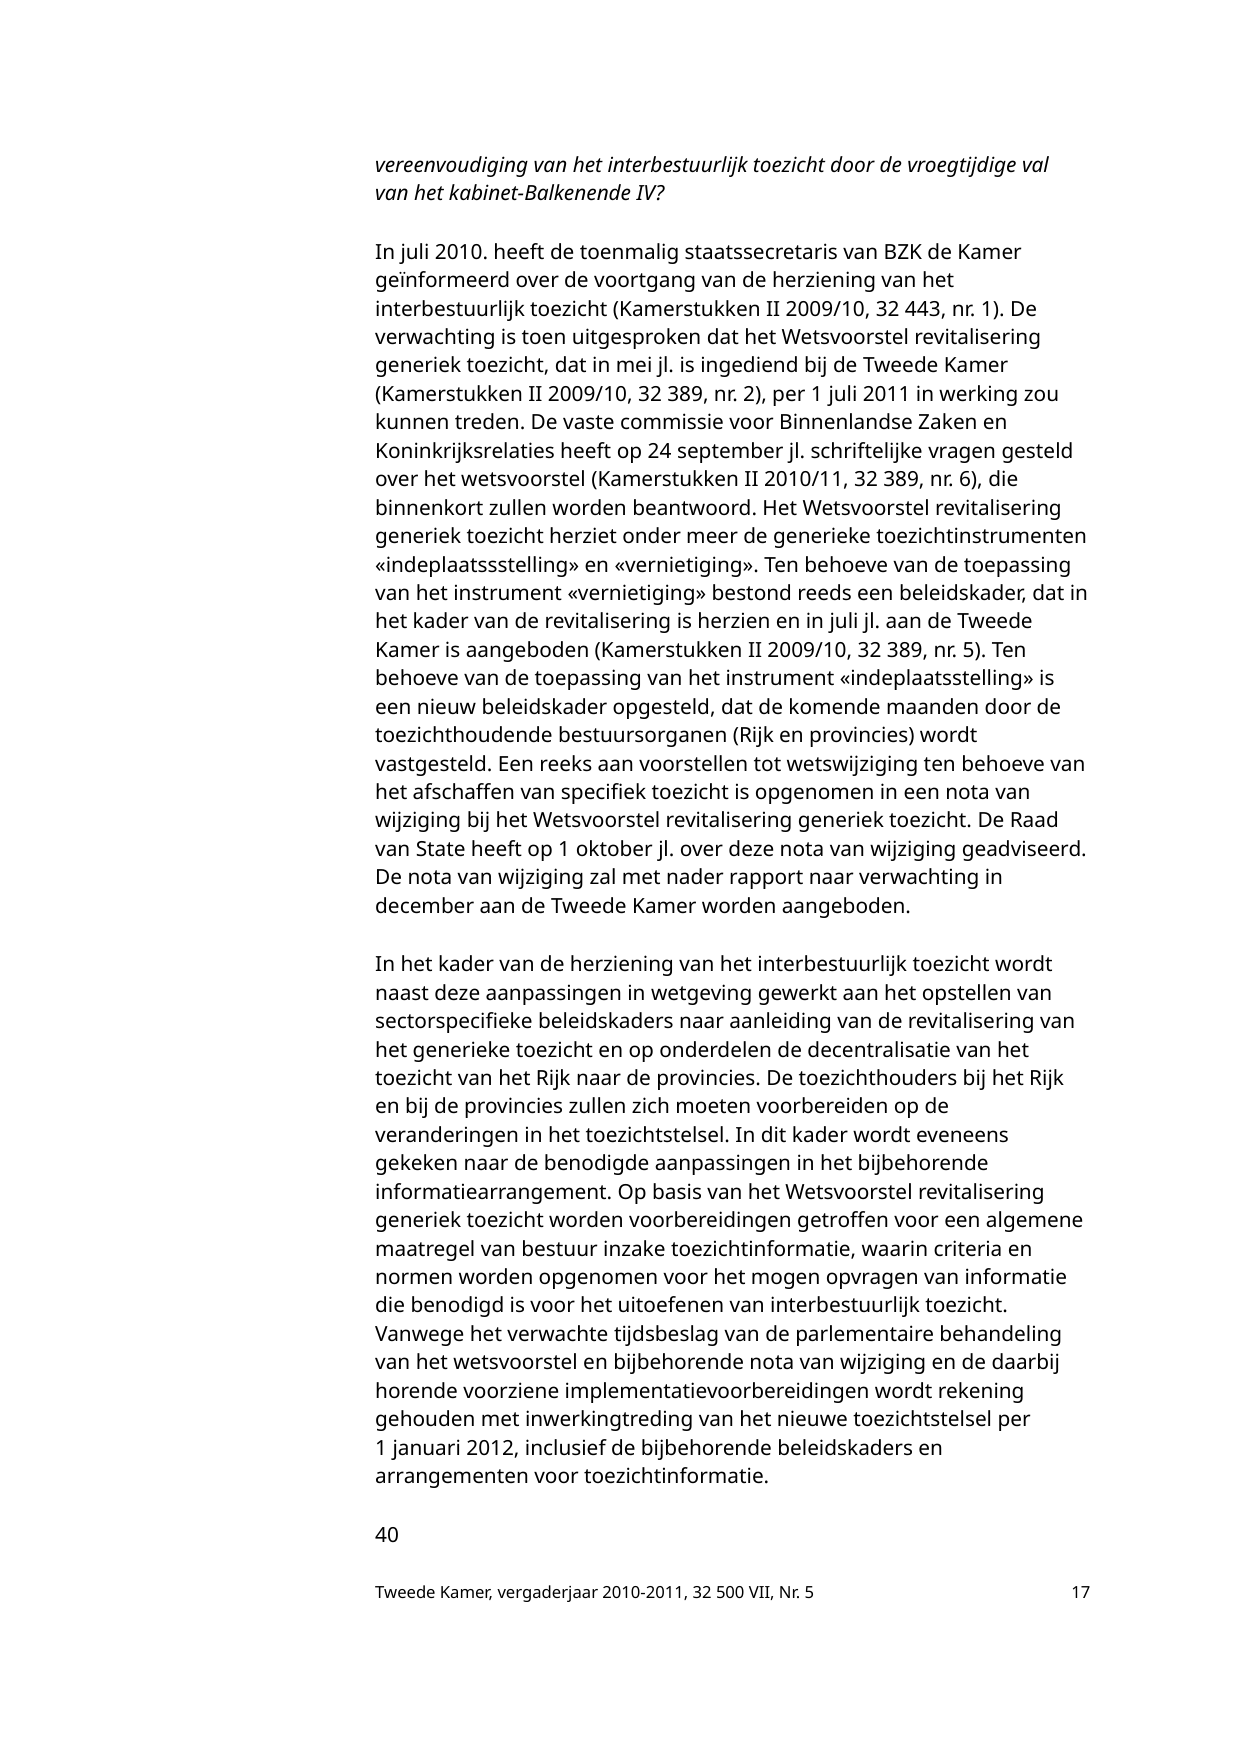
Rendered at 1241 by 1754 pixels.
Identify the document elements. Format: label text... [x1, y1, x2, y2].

text Vanwege het verwachte tijdsbeslag van de parlementaire behandeling van het wetsvoorstel en bijbehorende nota van wijziging en de daarbij horende voorziene implementatievoorbereidingen wordt rekening gehouden met inwerkingtreding van het nieuwe toezichtstelsel per 1 januari 2012, inclusief de bijbehorende beleidskaders en arrangementen voor toezichtinformatie. [375, 1319, 1090, 1490]
text 40 [375, 1520, 1090, 1548]
text vereenvoudiging van het interbestuurlijk toezicht door de vroegtijdige val van het kabinet-Balkenende IV? [375, 150, 1090, 207]
text In juli 2010. heeft de toenmalig staatssecretaris van BZK de Kamer geïnformeerd over de voortgang van de herziening van het interbestuurlijk toezicht (Kamerstukken II 2009/10, 32 443, nr. 1). De verwachting is toen uitgesproken dat het Wetsvoorstel revitalisering generiek toezicht, dat in mei jl. is ingediend bij de Tweede Kamer (Kamerstukken II 2009/10, 32 389, nr. 2), per 1 juli 2011 in werking zou kunnen treden. De vaste commissie voor Binnenlandse Zaken en Koninkrijksrelaties heeft op 24 september jl. schriftelijke vragen gesteld over het wetsvoorstel (Kamerstukken II 2010/11, 32 389, nr. 6), die binnenkort zullen worden beantwoord. Het Wetsvoorstel revitalisering generiek toezicht herziet onder meer de generieke toezichtinstrumenten «indeplaatssstelling» en «vernietiging». Ten behoeve van de toepassing van het instrument «vernietiging» bestond reeds een beleidskader, dat in het kader van de revitalisering is herzien en in juli jl. aan de Tweede Kamer is aangeboden (Kamerstukken II 2009/10, 32 389, nr. 5). Ten behoeve van de toepassing van het instrument «indeplaatsstelling» is een nieuw beleidskader opgesteld, dat de komende maanden door de toezichthoudende bestuursorganen (Rijk en provincies) wordt vastgesteld. Een reeks aan voorstellen tot wetswijziging ten behoeve van het afschaffen van specifiek toezicht is opgenomen in een nota van wijziging bij het Wetsvoorstel revitalisering generiek toezicht. De Raad van State heeft op 1 oktober jl. over deze nota van wijziging geadviseerd. De nota van wijziging zal met nader rapport naar verwachting in december aan de Tweede Kamer worden aangeboden. [375, 237, 1090, 919]
text In het kader van de herziening van het interbestuurlijk toezicht wordt naast deze aanpassingen in wetgeving gewerkt aan het opstellen van sectorspecifieke beleidskaders naar aanleiding van de revitalisering van het generieke toezicht en op onderdelen de decentralisatie van het toezicht van het Rijk naar de provincies. De toezichthouders bij het Rijk en bij de provincies zullen zich moeten voorbereiden op de veranderingen in het toezichtstelsel. In dit kader wordt eveneens gekeken naar de benodigde aanpassingen in het bijbehorende informatiearrangement. Op basis van het Wetsvoorstel revitalisering generiek toezicht worden voorbereidingen getroffen voor een algemene maatregel van bestuur inzake toezichtinformatie, waarin criteria en normen worden opgenomen voor het mogen opvragen van informatie die benodigd is voor het uitoefenen van interbestuurlijk toezicht. [375, 949, 1090, 1319]
